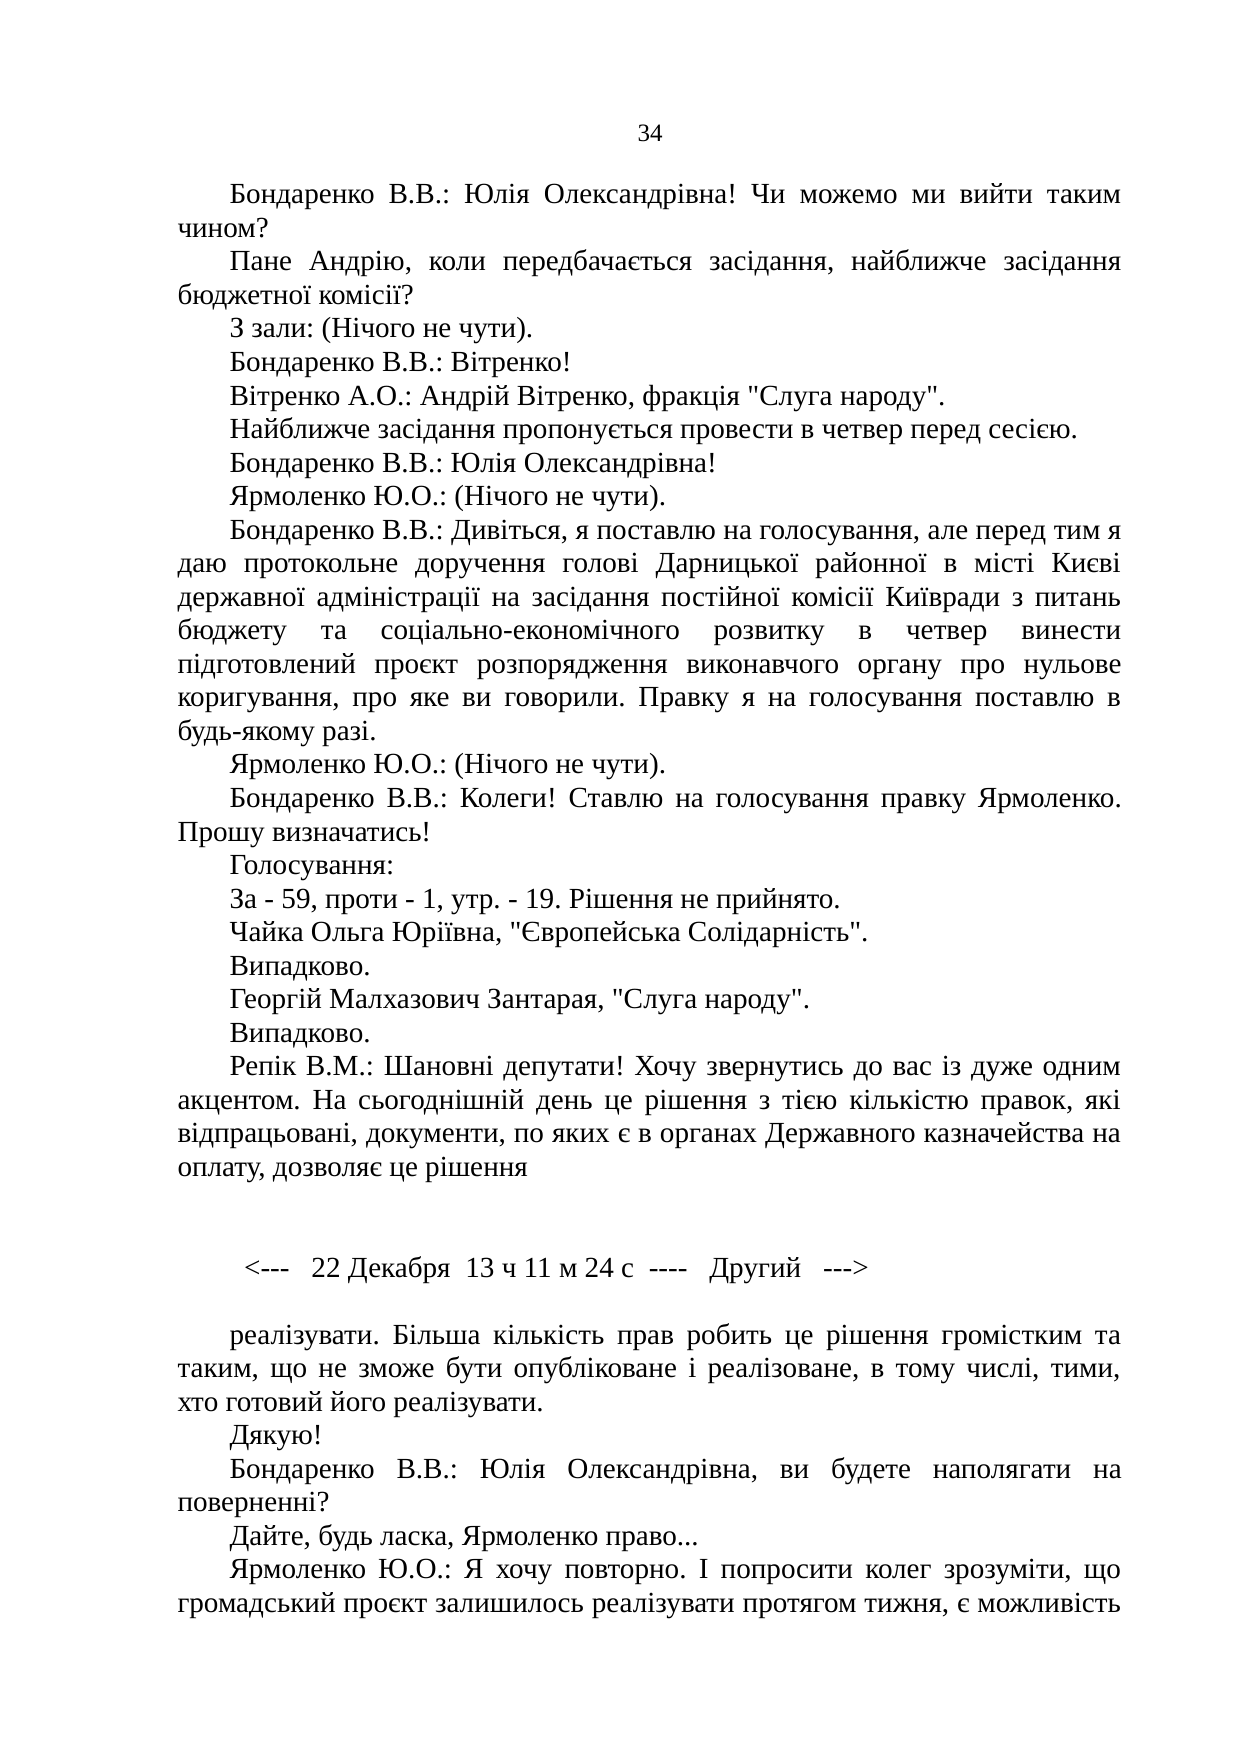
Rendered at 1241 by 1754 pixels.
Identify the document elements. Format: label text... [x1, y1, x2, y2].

text За - 59, проти - 1, утр. - 19. Рішення не прийнято. [177, 881, 1122, 914]
text Ярмоленко Ю.О.: Я хочу повторно. І попросити колег зрозуміти, що громадський проєкт залишилось реалізувати протягом тижня, є можливість [177, 1552, 1122, 1619]
text Пане Андрію, коли передбачається засідання, найближче засідання бюджетної комісії? [177, 243, 1122, 311]
text Дякую! [177, 1417, 1122, 1451]
text Ярмоленко Ю.О.: (Нічого не чути). [177, 478, 1122, 512]
text Георгій Малхазович Зантарая, "Слуга народу". [177, 981, 1122, 1015]
text Бондаренко В.В.: Юлія Олександрівна, ви будете наполягати на поверненні? [177, 1451, 1122, 1518]
text З зали: (Нічого не чути). [177, 311, 1122, 344]
text Репік В.М.: Шановні депутати! Хочу звернутись до вас із дуже одним акцентом. На сьогоднішній день це рішення з тією кількістю правок, які відпрацьовані, документи, по яких є в органах Державного казначейства на оплату, дозволяє це рішення [177, 1048, 1122, 1183]
text Бондаренко В.В.: Дивіться, я поставлю на голосування, але перед тим я даю протокольне доручення голові Дарницької районної в місті Києві державної адміністрації на засідання постійної комісії Київради з питань бюджету та соціально-економічного розвитку в четвер винести підготовлений проєкт розпорядження виконавчого органу про нульове коригування, про яке ви говорили. Правку я на голосування поставлю в будь-якому разі. [177, 512, 1122, 747]
text Найближче засідання пропонується провести в четвер перед сесією. [177, 411, 1122, 445]
text Ярмоленко Ю.О.: (Нічого не чути). [177, 747, 1122, 780]
text Чайка Ольга Юріївна, "Європейська Солідарність". [177, 914, 1122, 948]
text Бондаренко В.В.: Юлія Олександрівна! [177, 445, 1122, 478]
text Дайте, будь ласка, Ярмоленко право... [177, 1518, 1122, 1552]
text Вітренко А.О.: Андрій Вітренко, фракція "Слуга народу". [177, 378, 1122, 411]
text Бондаренко В.В.: Вітренко! [177, 344, 1122, 378]
text Випадково. [177, 948, 1122, 981]
text Бондаренко В.В.: Юлія Олександрівна! Чи можемо ми вийти таким чином? [177, 176, 1122, 243]
text Голосування: [177, 847, 1122, 881]
text реалізувати. Більша кількість прав робить це рішення громістким та таким, що не зможе бути опубліковане і реалізоване, в тому числі, тими, хто готовий його реалізувати. [177, 1317, 1122, 1417]
text Бондаренко В.В.: Колеги! Ставлю на голосування правку Ярмоленко. Прошу визначатись! [177, 780, 1122, 847]
text Випадково. [177, 1015, 1122, 1048]
text <--- 22 Декабря 13 ч 11 м 24 с ---- Другий ---> [177, 1250, 1122, 1283]
